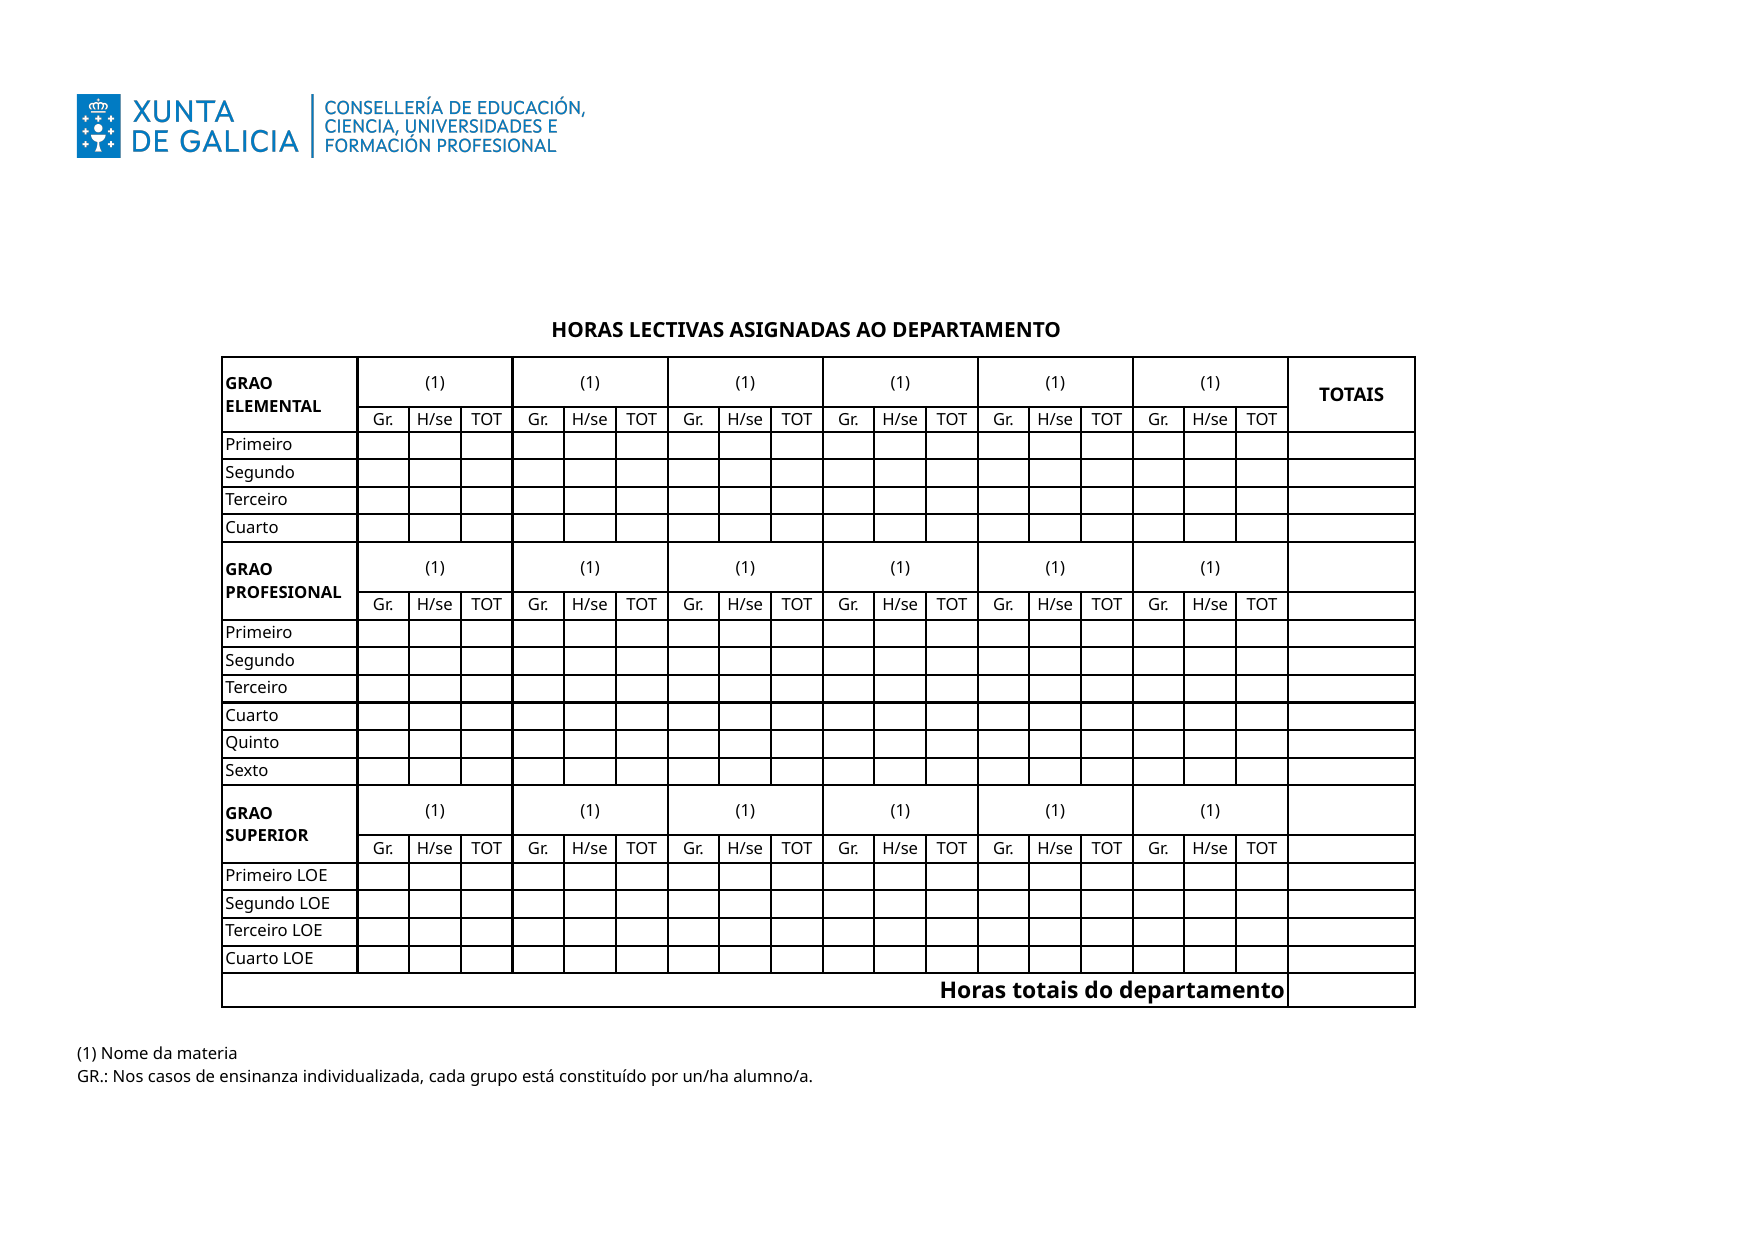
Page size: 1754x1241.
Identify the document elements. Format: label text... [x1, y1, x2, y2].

table_cell TOT [1237, 593, 1287, 618]
table_cell [462, 460, 511, 486]
table_cell TOT [1237, 836, 1287, 862]
table_cell [565, 759, 615, 784]
table_cell [772, 648, 822, 674]
table_cell [1237, 891, 1287, 917]
table_cell [1237, 676, 1287, 701]
table_cell [772, 676, 822, 701]
table_cell [875, 648, 925, 674]
table_cell [1289, 947, 1414, 972]
table_cell [1289, 433, 1414, 458]
table_cell [410, 731, 460, 757]
table_cell [359, 759, 408, 784]
table_cell [772, 460, 822, 486]
table_cell [1134, 891, 1183, 917]
table_cell [824, 919, 873, 944]
table_cell [617, 864, 667, 889]
table_cell [514, 864, 563, 889]
table_cell Gr. [1134, 593, 1183, 618]
table_cell [979, 460, 1028, 486]
table_cell [565, 488, 615, 513]
table_cell [824, 676, 873, 701]
table_cell [1134, 621, 1183, 646]
table_cell [1030, 515, 1080, 541]
table_cell [617, 433, 667, 458]
table_cell [979, 919, 1028, 944]
table_cell [927, 488, 977, 513]
table_cell TOT [927, 408, 977, 431]
table_cell [462, 433, 511, 458]
table_cell [514, 460, 563, 486]
table_cell [1289, 759, 1414, 784]
table_cell [824, 621, 873, 646]
table_cell [720, 759, 770, 784]
table_cell [1185, 676, 1235, 701]
table_cell [1185, 947, 1235, 972]
table_cell [979, 676, 1028, 701]
table_cell [359, 648, 408, 674]
table_cell [772, 759, 822, 784]
table_cell [359, 621, 408, 646]
table_cell Terceiro [223, 676, 356, 701]
table_cell [410, 515, 460, 541]
table_cell [359, 704, 408, 729]
table_cell [824, 460, 873, 486]
table_cell [514, 676, 563, 701]
table_cell [565, 433, 615, 458]
table_cell [617, 759, 667, 784]
table_cell [927, 704, 977, 729]
table_cell [410, 947, 460, 972]
table_cell [979, 759, 1028, 784]
table_cell TOT [772, 408, 822, 431]
table_cell [1237, 731, 1287, 757]
table_cell [772, 919, 822, 944]
table_header (1) [1134, 358, 1287, 406]
table_cell [875, 515, 925, 541]
table_cell [979, 433, 1028, 458]
table_cell [772, 891, 822, 917]
table_cell [1237, 704, 1287, 729]
text GR.: Nos casos de ensinanza individualizada, cada grupo está constituído por un/ha alumno/a. [77, 1064, 1535, 1087]
table_cell [514, 488, 563, 513]
table_cell TOT [927, 593, 977, 618]
table_cell [410, 864, 460, 889]
table_cell (1) [669, 786, 822, 834]
table_cell [617, 648, 667, 674]
table_cell TOT [617, 408, 667, 431]
table_cell [824, 759, 873, 784]
table_cell [1134, 947, 1183, 972]
table_cell [720, 864, 770, 889]
table_cell Gr. [669, 836, 718, 862]
table_cell [359, 460, 408, 486]
table_cell H/se [565, 593, 615, 618]
table_cell Segundo [223, 648, 356, 674]
table_cell [1185, 891, 1235, 917]
table_cell [462, 621, 511, 646]
table_cell [875, 919, 925, 944]
table_cell [875, 676, 925, 701]
table_cell [565, 460, 615, 486]
table_cell (1) [669, 543, 822, 591]
table_cell Gr. [359, 593, 408, 618]
table_cell [720, 676, 770, 701]
table_cell [1289, 919, 1414, 944]
table_cell [927, 919, 977, 944]
table_cell [359, 891, 408, 917]
table_cell [927, 676, 977, 701]
table_cell [514, 891, 563, 917]
table_cell [1082, 460, 1132, 486]
table_cell [1134, 759, 1183, 784]
table_cell [462, 891, 511, 917]
table_cell [1082, 648, 1132, 674]
table_cell TOT [927, 836, 977, 862]
table_cell [462, 864, 511, 889]
table_cell [927, 864, 977, 889]
table_cell [1237, 947, 1287, 972]
table_cell Gr. [1134, 836, 1183, 862]
table_cell TOT [617, 836, 667, 862]
text (1) Nome da materia [77, 1042, 1535, 1064]
table_cell [824, 731, 873, 757]
table_cell [1082, 864, 1132, 889]
table_cell Segundo [223, 460, 356, 486]
table_cell H/se [1030, 408, 1080, 431]
table_cell [669, 864, 718, 889]
table_cell [720, 919, 770, 944]
table_cell [1237, 919, 1287, 944]
table_cell [669, 488, 718, 513]
table_cell Gr. [1134, 408, 1183, 431]
table_cell [1289, 543, 1414, 591]
table_cell [979, 704, 1028, 729]
table_cell [1237, 621, 1287, 646]
table_cell [410, 704, 460, 729]
table_cell [1134, 433, 1183, 458]
table_cell [1185, 460, 1235, 486]
table_cell TOT [462, 408, 511, 431]
table_cell (1) [979, 786, 1132, 834]
table_cell [1185, 515, 1235, 541]
table_cell [772, 515, 822, 541]
table_cell [1185, 704, 1235, 729]
table_cell [1030, 676, 1080, 701]
table_cell [617, 676, 667, 701]
table_cell Cuarto [223, 704, 356, 729]
table_cell (1) [824, 543, 977, 591]
table_cell [1289, 704, 1414, 729]
table_cell [1134, 919, 1183, 944]
table_cell Cuarto [223, 515, 356, 541]
table_cell [410, 648, 460, 674]
table_cell [1185, 433, 1235, 458]
table_cell (1) [979, 543, 1132, 591]
table_cell H/se [565, 408, 615, 431]
table_cell Primeiro LOE [223, 864, 356, 889]
table_cell (1) [824, 786, 977, 834]
table_cell [514, 947, 563, 972]
table_cell [565, 891, 615, 917]
table_cell [875, 488, 925, 513]
table_header TOTAIS [1289, 358, 1414, 431]
table_cell [514, 433, 563, 458]
table_header GRAO ELEMENTAL [223, 358, 356, 431]
table_cell [772, 731, 822, 757]
table_cell [1185, 731, 1235, 757]
table_cell [565, 864, 615, 889]
table_cell [514, 919, 563, 944]
table_cell [359, 947, 408, 972]
table_cell [462, 515, 511, 541]
table_cell [514, 621, 563, 646]
table_cell [669, 759, 718, 784]
table_cell H/se [1030, 593, 1080, 618]
table_cell [824, 488, 873, 513]
table_cell [772, 621, 822, 646]
table_cell [875, 947, 925, 972]
table_cell [875, 621, 925, 646]
table_cell [1082, 433, 1132, 458]
table_cell (1) [359, 543, 511, 591]
table_cell [927, 891, 977, 917]
table_cell H/se [1185, 408, 1235, 431]
table_cell (1) [514, 786, 667, 834]
table_cell [1082, 759, 1132, 784]
table_cell H/se [565, 836, 615, 862]
table_cell [979, 621, 1028, 646]
table_cell Gr. [824, 836, 873, 862]
table_cell [979, 648, 1028, 674]
table_cell Gr. [979, 836, 1028, 862]
table_cell [359, 515, 408, 541]
table_cell [1289, 836, 1414, 862]
table_cell [824, 648, 873, 674]
table_cell [720, 488, 770, 513]
table_header (1) [514, 358, 667, 406]
table_cell [979, 515, 1028, 541]
table_cell [1289, 786, 1414, 834]
table_cell [875, 433, 925, 458]
table_cell (1) [359, 786, 511, 834]
table_cell [1237, 648, 1287, 674]
table_cell TOT [1082, 836, 1132, 862]
table_cell [1134, 731, 1183, 757]
table_cell [514, 648, 563, 674]
table_cell [359, 676, 408, 701]
table_cell Quinto [223, 731, 356, 757]
table_cell [1082, 676, 1132, 701]
table_cell [514, 731, 563, 757]
table_header (1) [359, 358, 511, 406]
table_cell Gr. [669, 408, 718, 431]
table_cell [1185, 759, 1235, 784]
table_cell TOT [1237, 408, 1287, 431]
table_cell Primeiro [223, 433, 356, 458]
table_cell [927, 515, 977, 541]
table_cell H/se [1030, 836, 1080, 862]
table_cell [359, 731, 408, 757]
table_cell (1) [514, 543, 667, 591]
table_cell [1134, 488, 1183, 513]
table_cell [1289, 731, 1414, 757]
table_cell [875, 759, 925, 784]
table_cell [1237, 864, 1287, 889]
table_cell [565, 621, 615, 646]
table_cell [1185, 621, 1235, 646]
table_cell H/se [410, 836, 460, 862]
table_cell H/se [410, 593, 460, 618]
table_cell [1185, 864, 1235, 889]
table_cell [1030, 759, 1080, 784]
table_cell [1030, 891, 1080, 917]
table_cell [410, 621, 460, 646]
table_cell [669, 460, 718, 486]
table_cell [617, 488, 667, 513]
table_cell [669, 676, 718, 701]
table_cell H/se [875, 408, 925, 431]
table_cell [669, 891, 718, 917]
table_cell Gr. [979, 593, 1028, 618]
table_cell [410, 891, 460, 917]
table_cell [1134, 515, 1183, 541]
table_cell [669, 731, 718, 757]
table_cell [824, 891, 873, 917]
picture [76, 94, 585, 158]
table_cell [1082, 621, 1132, 646]
text HORAS LECTIVAS ASIGNADAS AO DEPARTAMENTO [77, 316, 1535, 344]
table_cell [824, 433, 873, 458]
table_cell [565, 676, 615, 701]
table_cell Gr. [514, 836, 563, 862]
table_cell [565, 515, 615, 541]
table_cell GRAO PROFESIONAL [223, 543, 356, 618]
table_cell Terceiro LOE [223, 919, 356, 944]
table_cell [565, 731, 615, 757]
table_cell [772, 947, 822, 972]
table_cell [875, 731, 925, 757]
table_cell [462, 759, 511, 784]
table_cell [720, 621, 770, 646]
table_cell H/se [875, 836, 925, 862]
table_cell [462, 676, 511, 701]
table_cell TOT [1082, 593, 1132, 618]
table_cell [979, 947, 1028, 972]
table_cell TOT [772, 593, 822, 618]
table_cell [669, 515, 718, 541]
table_cell [1134, 864, 1183, 889]
table_cell [1289, 593, 1414, 618]
table_cell [875, 460, 925, 486]
table_cell [565, 704, 615, 729]
table_cell [979, 488, 1028, 513]
table_cell [514, 515, 563, 541]
table_cell H/se [720, 593, 770, 618]
table_cell [824, 947, 873, 972]
table_cell H/se [720, 408, 770, 431]
table_header (1) [824, 358, 977, 406]
table_cell TOT [1082, 408, 1132, 431]
table_cell TOT [772, 836, 822, 862]
table_cell [462, 488, 511, 513]
table_cell [1289, 648, 1414, 674]
table_cell Segundo LOE [223, 891, 356, 917]
table_cell (1) [1134, 543, 1287, 591]
table_cell [359, 488, 408, 513]
table_cell [669, 621, 718, 646]
table_cell [1237, 460, 1287, 486]
table_cell [565, 947, 615, 972]
table_cell [410, 676, 460, 701]
table_cell [824, 515, 873, 541]
table_cell [772, 488, 822, 513]
table_cell Horas totais do departamento [223, 974, 1287, 1006]
table_cell H/se [1185, 593, 1235, 618]
table_cell [669, 919, 718, 944]
table_cell [927, 947, 977, 972]
table_cell [927, 648, 977, 674]
table_cell [669, 648, 718, 674]
table_cell [1289, 460, 1414, 486]
table_cell [462, 704, 511, 729]
table_cell [1185, 648, 1235, 674]
table_cell [1289, 974, 1414, 1006]
table_cell [1237, 515, 1287, 541]
table_cell [1030, 947, 1080, 972]
table_cell [720, 433, 770, 458]
table_cell [1082, 891, 1132, 917]
table_cell [875, 704, 925, 729]
table_cell [720, 460, 770, 486]
table_cell H/se [1185, 836, 1235, 862]
table_cell [1134, 648, 1183, 674]
table_cell [462, 648, 511, 674]
table_cell [1082, 488, 1132, 513]
table_cell [1082, 704, 1132, 729]
table_cell [669, 433, 718, 458]
table_cell [1030, 621, 1080, 646]
table_cell [875, 891, 925, 917]
table_cell [617, 515, 667, 541]
table_cell TOT [617, 593, 667, 618]
table_cell [669, 704, 718, 729]
table_cell GRAO SUPERIOR [223, 786, 356, 862]
table_cell [669, 947, 718, 972]
table_cell [1134, 460, 1183, 486]
table_cell [617, 731, 667, 757]
table_cell Primeiro [223, 621, 356, 646]
table_header (1) [979, 358, 1132, 406]
table_cell Gr. [359, 836, 408, 862]
table_cell [927, 731, 977, 757]
table_cell Gr. [824, 593, 873, 618]
table_cell TOT [462, 593, 511, 618]
table_cell [720, 704, 770, 729]
table_cell [565, 648, 615, 674]
table_cell [979, 731, 1028, 757]
table_cell [617, 621, 667, 646]
table_cell [462, 919, 511, 944]
table_cell [410, 759, 460, 784]
table_cell [1030, 488, 1080, 513]
table_cell [927, 759, 977, 784]
table_cell [1082, 731, 1132, 757]
table_cell [979, 891, 1028, 917]
table_cell [824, 864, 873, 889]
table_cell [1289, 621, 1414, 646]
table_cell Sexto [223, 759, 356, 784]
table_cell [772, 433, 822, 458]
table_cell [1030, 864, 1080, 889]
table_cell Gr. [514, 593, 563, 618]
table_cell [772, 864, 822, 889]
table_cell [617, 947, 667, 972]
table_cell [617, 460, 667, 486]
table_cell [617, 919, 667, 944]
table_cell [927, 621, 977, 646]
table_cell [1030, 648, 1080, 674]
table_cell [1082, 919, 1132, 944]
table_cell [1289, 864, 1414, 889]
table_cell [1134, 676, 1183, 701]
table_cell H/se [410, 408, 460, 431]
table_cell [1030, 919, 1080, 944]
table_cell Gr. [979, 408, 1028, 431]
table_cell [1030, 704, 1080, 729]
table_cell [1289, 515, 1414, 541]
table_cell [462, 947, 511, 972]
table_cell Gr. [359, 408, 408, 431]
table_cell [359, 433, 408, 458]
table_cell [410, 488, 460, 513]
table_cell [1237, 759, 1287, 784]
table_cell [1289, 488, 1414, 513]
table_cell [772, 704, 822, 729]
table_cell [410, 460, 460, 486]
table_cell [824, 704, 873, 729]
table_cell [927, 460, 977, 486]
table_cell [565, 919, 615, 944]
table_cell [1082, 515, 1132, 541]
table_cell H/se [875, 593, 925, 618]
table_cell [1237, 433, 1287, 458]
table_cell [1289, 676, 1414, 701]
table_cell [514, 759, 563, 784]
table_cell Terceiro [223, 488, 356, 513]
table_cell [1289, 891, 1414, 917]
table_cell [979, 864, 1028, 889]
table_cell [720, 947, 770, 972]
table_cell [1030, 433, 1080, 458]
table_cell [1030, 731, 1080, 757]
table_header (1) [669, 358, 822, 406]
table_cell (1) [1134, 786, 1287, 834]
table_cell [410, 433, 460, 458]
table_cell Cuarto LOE [223, 947, 356, 972]
table_cell [1237, 488, 1287, 513]
table_cell [410, 919, 460, 944]
table_cell [720, 731, 770, 757]
table_cell Gr. [824, 408, 873, 431]
table_cell [359, 864, 408, 889]
table_cell [1134, 704, 1183, 729]
table_cell [1082, 947, 1132, 972]
table_cell [514, 704, 563, 729]
table_cell [1030, 460, 1080, 486]
table_cell TOT [462, 836, 511, 862]
table_cell [720, 891, 770, 917]
table_cell [617, 704, 667, 729]
table_cell H/se [720, 836, 770, 862]
table_cell [927, 433, 977, 458]
table_cell [617, 891, 667, 917]
table_cell [720, 648, 770, 674]
table_cell [359, 919, 408, 944]
table_cell [875, 864, 925, 889]
table_cell Gr. [514, 408, 563, 431]
table_cell [720, 515, 770, 541]
table_cell Gr. [669, 593, 718, 618]
table_cell [1185, 919, 1235, 944]
table_cell [462, 731, 511, 757]
table_cell [1185, 488, 1235, 513]
